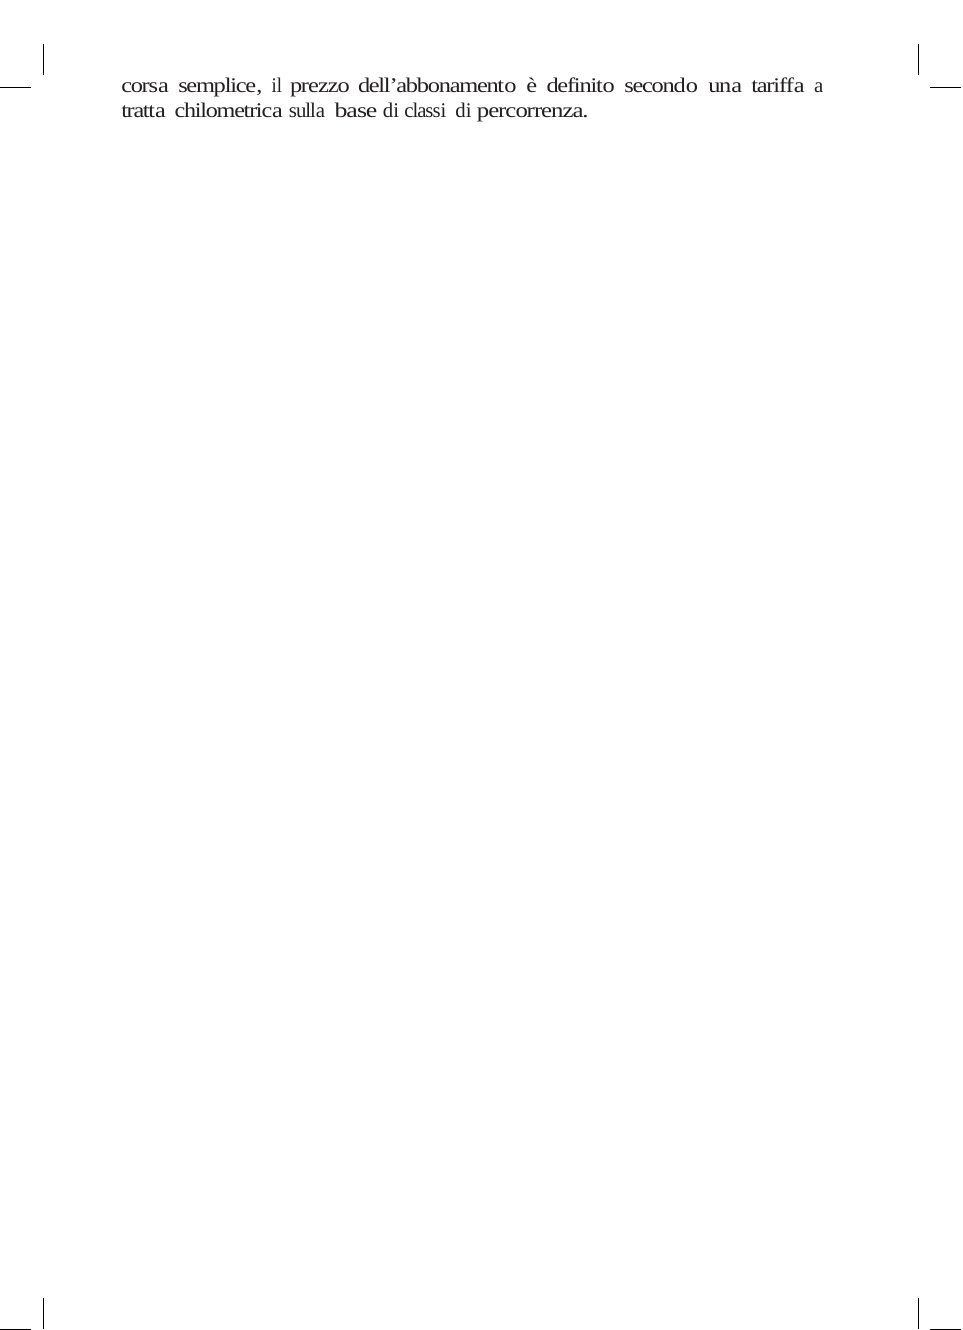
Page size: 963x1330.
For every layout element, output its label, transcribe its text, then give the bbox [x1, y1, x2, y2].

text 18 [74, 173, 963, 197]
text corsa semplice, il prezzo dell’abbonamento è definito secondo una tariffa a tratta chilometrica sulla base di classi di percorrenza. [121, 73, 823, 122]
